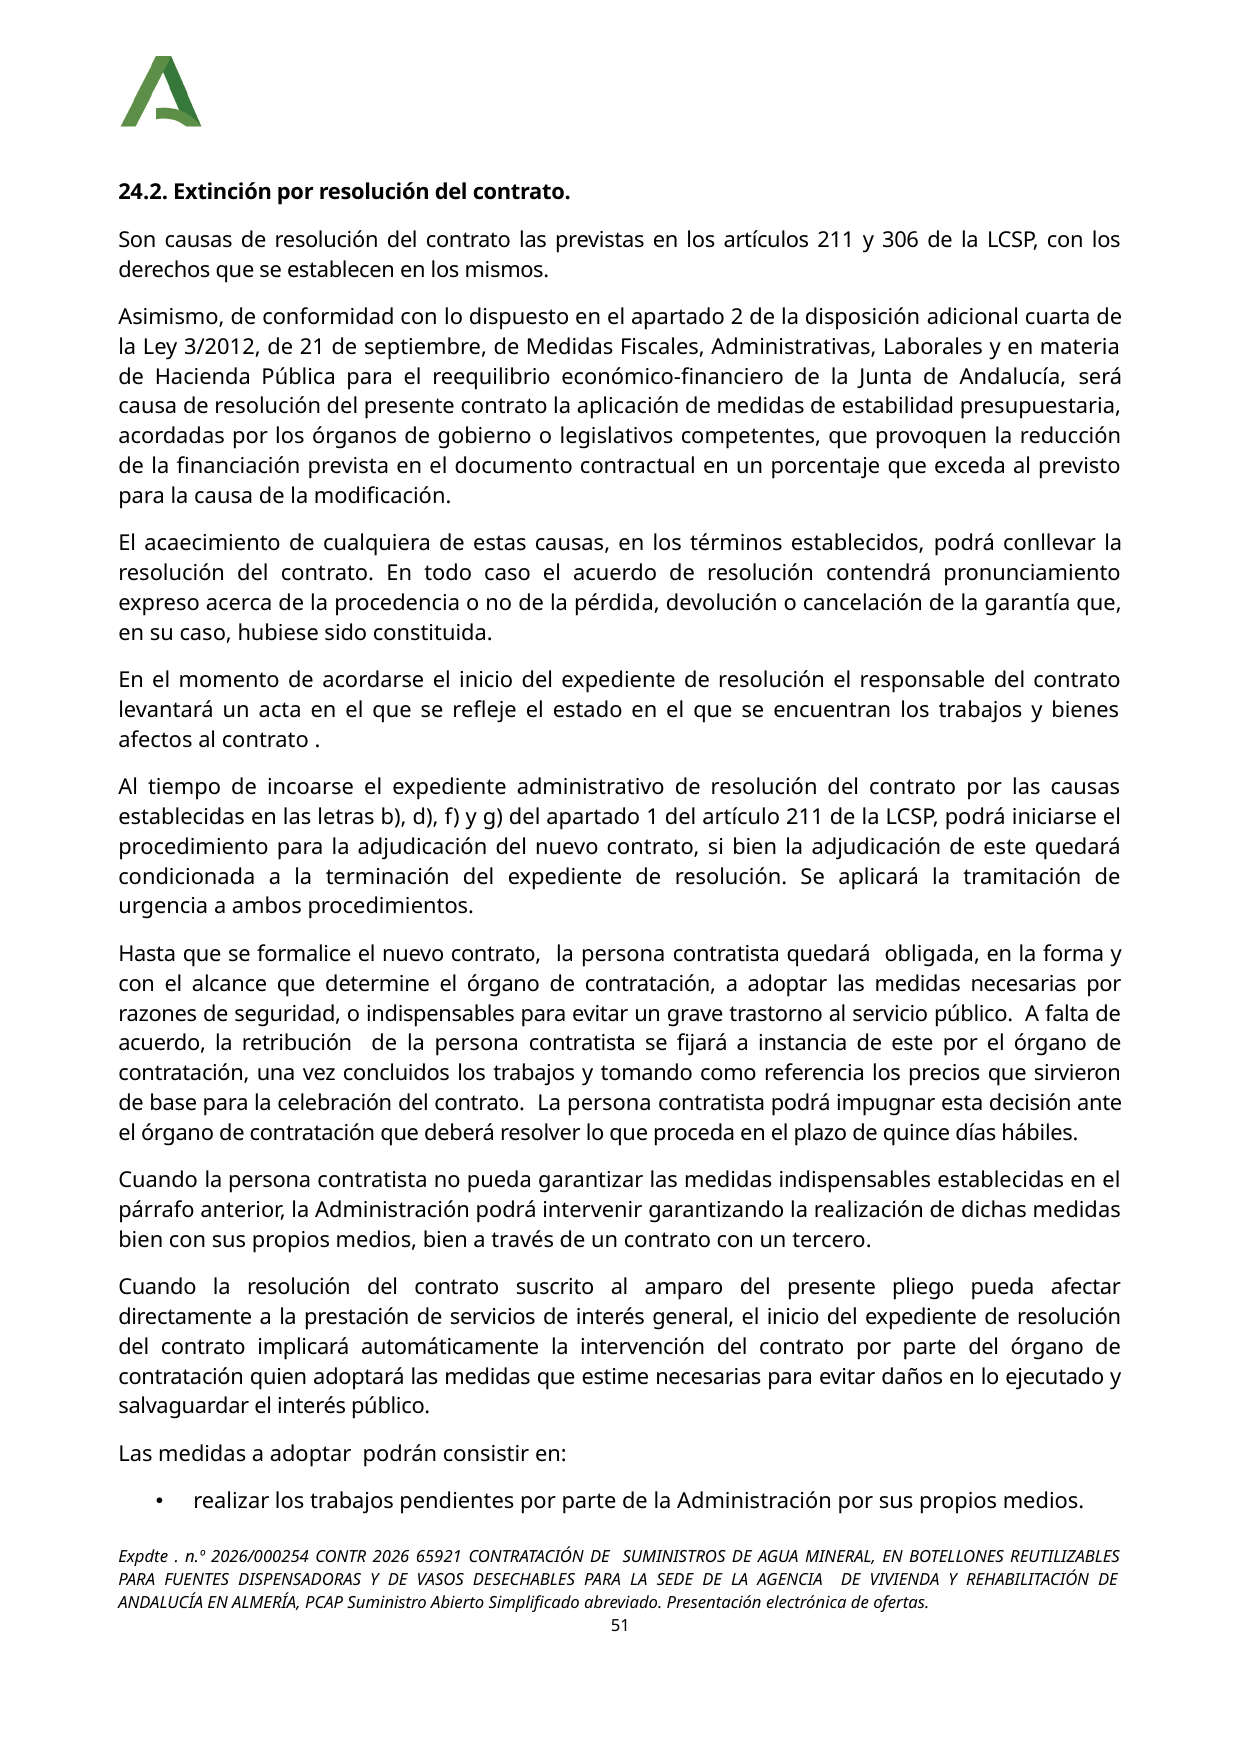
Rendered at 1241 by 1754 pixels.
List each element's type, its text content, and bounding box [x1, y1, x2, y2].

text Las medidas a adoptar podrán consistir en: [118, 1438, 1122, 1468]
text Cuando la resolución del contrato suscrito al amparo del presente pliego pueda afectar directamente a la prestación de servicios de interés general, el inicio del expediente de resolución del contrato implicará automáticamente la intervención del contrato por parte del órgano de contratación quien adoptará las medidas que estime necesarias para evitar daños en lo ejecutado y salvaguardar el interés público. [118, 1271, 1122, 1420]
subtitle 24.2. Extinción por resolución del contrato. [118, 176, 1122, 206]
text Cuando la persona contratista no pueda garantizar las medidas indispensables establecidas en el párrafo anterior, la Administración podrá intervenir garantizando la realización de dichas medidas bien con sus propios medios, bien a través de un contrato con un tercero. [118, 1164, 1122, 1254]
text Hasta que se formalice el nuevo contrato, la persona contratista quedará obligada, en la forma y con el alcance que determine el órgano de contratación, a adoptar las medidas necesarias por razones de seguridad, o indispensables para evitar un grave trastorno al servicio público. A falta de acuerdo, la retribución de la persona contratista se fijará a instancia de este por el órgano de contratación, una vez concluidos los trabajos y tomando como referencia los precios que sirvieron de base para la celebración del contrato. La persona contratista podrá impugnar esta decisión ante el órgano de contratación que deberá resolver lo que proceda en el plazo de quince días hábiles. [118, 938, 1122, 1147]
text Asimismo, de conformidad con lo dispuesto en el apartado 2 de la disposición adicional cuarta de la Ley 3/2012, de 21 de septiembre, de Medidas Fiscales, Administrativas, Laborales y en materia de Hacienda Pública para el reequilibrio económico-financiero de la Junta de Andalucía, será causa de resolución del presente contrato la aplicación de medidas de estabilidad presupuestaria, acordadas por los órganos de gobierno o legislativos competentes, que provoquen la reducción de la financiación prevista en el documento contractual en un porcentaje que exceda al previsto para la causa de la modificación. [118, 301, 1122, 510]
list realizar los trabajos pendientes por parte de la Administración por sus propios medios. [156, 1486, 1122, 1515]
text Son causas de resolución del contrato las previstas en los artículos 211 y 306 de la LCSP, con los derechos que se establecen en los mismos. [118, 224, 1122, 283]
text En el momento de acordarse el inicio del expediente de resolución el responsable del contrato levantará un acta en el que se refleje el estado en el que se encuentran los trabajos y bienes afectos al contrato . [118, 664, 1122, 754]
text El acaecimiento de cualquiera de estas causas, en los términos establecidos, podrá conllevar la resolución del contrato. En todo caso el acuerdo de resolución contendrá pronunciamiento expreso acerca de la procedencia o no de la pérdida, devolución o cancelación de la garantía que, en su caso, hubiese sido constituida. [118, 527, 1122, 647]
text Al tiempo de incoarse el expediente administrativo de resolución del contrato por las causas establecidas en las letras b), d), f) y g) del apartado 1 del artículo 211 de la LCSP, podrá iniciarse el procedimiento para la adjudicación del nuevo contrato, si bien la adjudicación de este quedará condicionada a la terminación del expediente de resolución. Se aplicará la tramitación de urgencia a ambos procedimientos. [118, 771, 1122, 920]
picture [116, 52, 205, 131]
